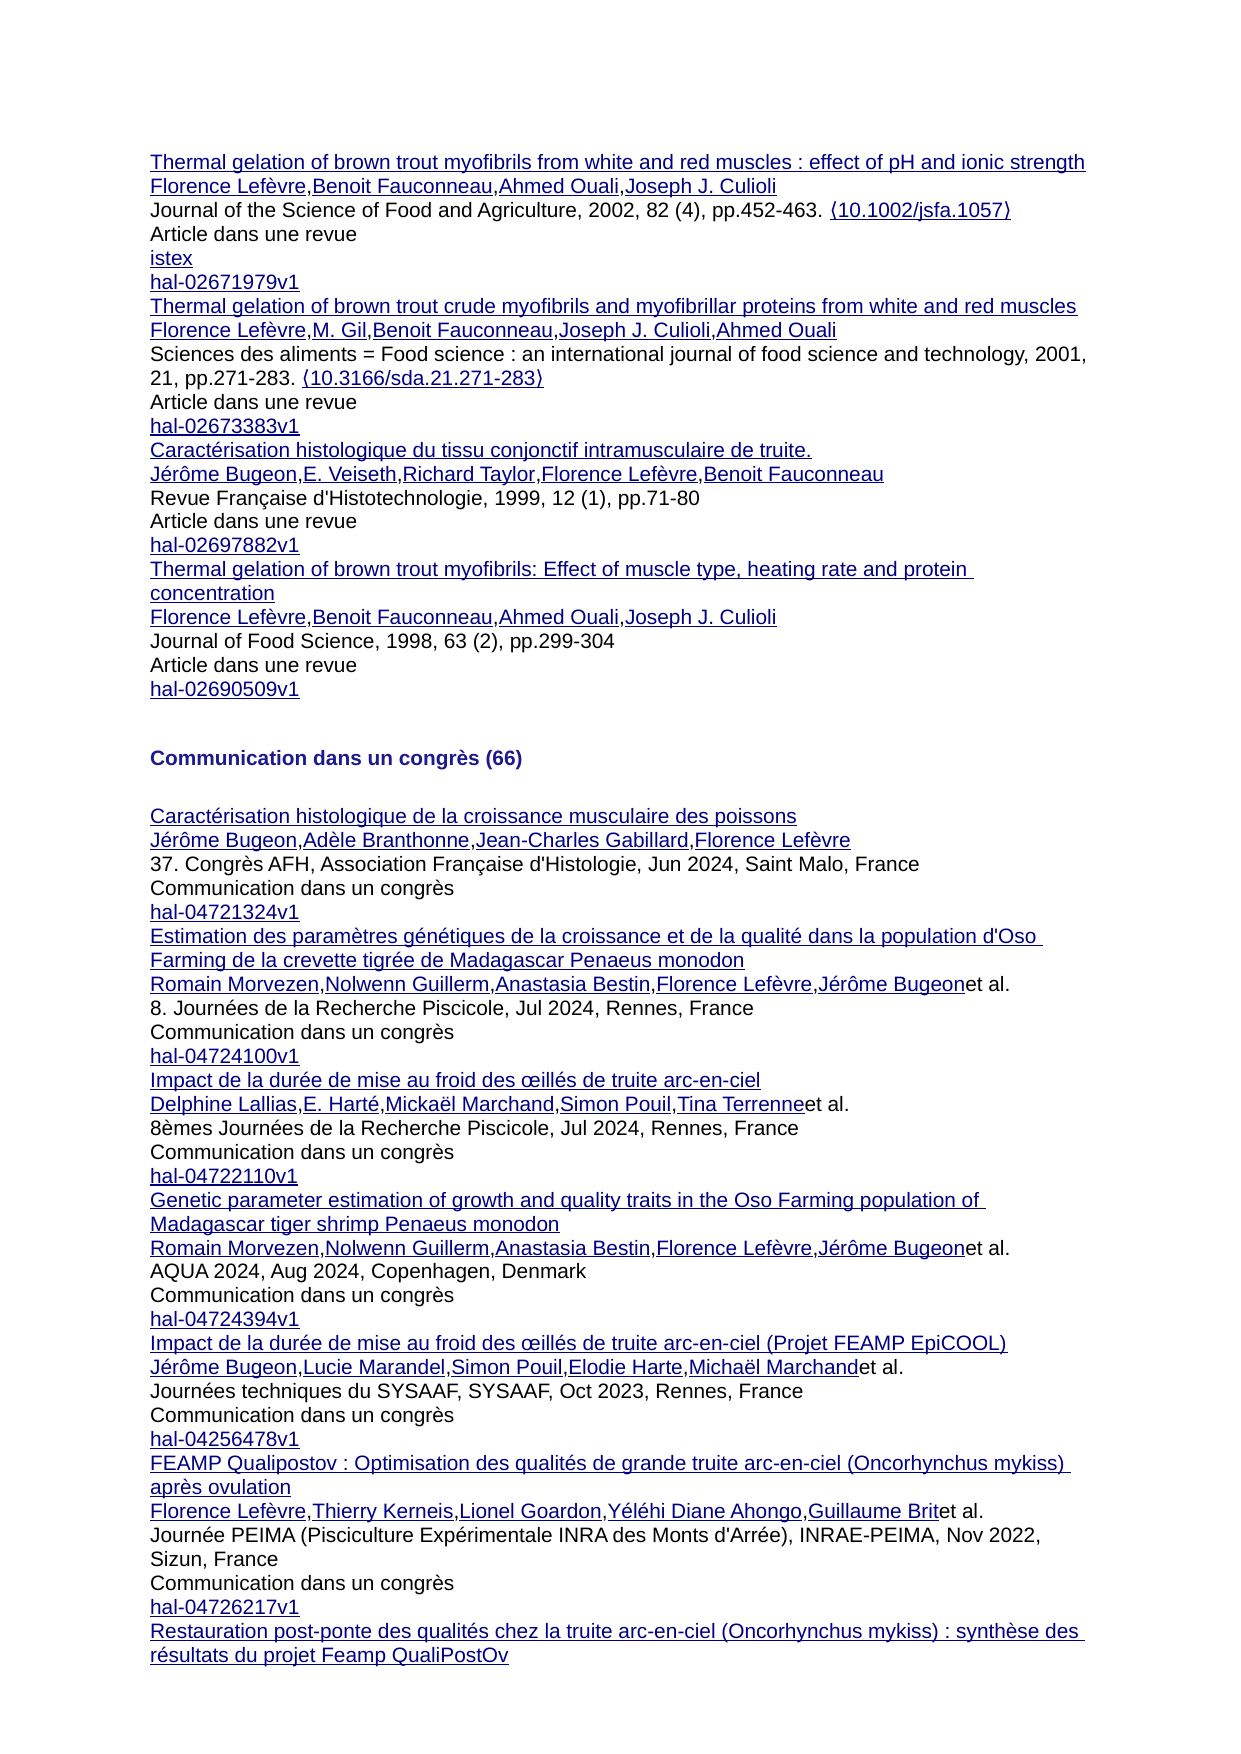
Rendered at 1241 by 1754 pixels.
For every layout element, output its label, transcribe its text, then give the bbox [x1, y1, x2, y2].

table_cell Thermal gelation of brown trout myofibrils: Effect of muscle type, heating rate and protein concentration Florence Lefèvre,Benoit Fauconneau,Ahmed Ouali,Joseph J. Culioli Journal of Food Science, 1998, 63 (2), pp.299-304 Article dans une revue hal-02690509v1 [150, 557, 1090, 701]
table_cell Estimation des paramètres génétiques de la croissance et de la qualité dans la population d'Oso Farming de la crevette tigrée de Madagascar Penaeus monodon Romain Morvezen,Nolwenn Guillerm,Anastasia Bestin,Florence Lefèvre,Jérôme Bugeonet al. 8. Journées de la Recherche Piscicole, Jul 2024, Rennes, France Communication dans un congrès hal-04724100v1 [150, 924, 1090, 1068]
table_header Caractérisation histologique de la croissance musculaire des poissons Jérôme Bugeon,Adèle Branthonne,Jean-Charles Gabillard,Florence Lefèvre 37. Congrès AFH, Association Française d'Histologie, Jun 2024, Saint Malo, France Communication dans un congrès hal-04721324v1 [150, 804, 1090, 924]
table_cell Caractérisation histologique du tissu conjonctif intramusculaire de truite. Jérôme Bugeon,E. Veiseth,Richard Taylor,Florence Lefèvre,Benoit Fauconneau Revue Française d'Histotechnologie, 1999, 12 (1), pp.71-80 Article dans une revue hal-02697882v1 [150, 438, 1090, 557]
table_cell Restauration post-ponte des qualités chez la truite arc-en-ciel (Oncorhynchus mykiss) : synthèse des résultats du projet Feamp QualiPostOv [150, 1619, 1090, 1667]
table_cell Thermal gelation of brown trout crude myofibrils and myofibrillar proteins from white and red muscles Florence Lefèvre,M. Gil,Benoit Fauconneau,Joseph J. Culioli,Ahmed Ouali Sciences des aliments = Food science : an international journal of food science and technology, 2001, 21, pp.271-283. ⟨10.3166/sda.21.271-283⟩ Article dans une revue hal-02673383v1 [150, 294, 1090, 437]
table_cell Impact de la durée de mise au froid des œillés de truite arc-en-ciel (Projet FEAMP EpiCOOL) Jérôme Bugeon,Lucie Marandel,Simon Pouil,Elodie Harte,Michaël Marchandet al. Journées techniques du SYSAAF, SYSAAF, Oct 2023, Rennes, France Communication dans un congrès hal-04256478v1 [150, 1331, 1090, 1451]
subtitle Communication dans un congrès (66) [150, 746, 1090, 770]
table_cell Genetic parameter estimation of growth and quality traits in the Oso Farming population of Madagascar tiger shrimp Penaeus monodon Romain Morvezen,Nolwenn Guillerm,Anastasia Bestin,Florence Lefèvre,Jérôme Bugeonet al. AQUA 2024, Aug 2024, Copenhagen, Denmark Communication dans un congrès hal-04724394v1 [150, 1188, 1090, 1331]
table_cell Impact de la durée de mise au froid des œillés de truite arc-en-ciel Delphine Lallias,E. Harté,Mickaël Marchand,Simon Pouil,Tina Terrenneet al. 8èmes Journées de la Recherche Piscicole, Jul 2024, Rennes, France Communication dans un congrès hal-04722110v1 [150, 1068, 1090, 1187]
table_cell Thermal gelation of brown trout myofibrils from white and red muscles : effect of pH and ionic strength Florence Lefèvre,Benoit Fauconneau,Ahmed Ouali,Joseph J. Culioli Journal of the Science of Food and Agriculture, 2002, 82 (4), pp.452-463. ⟨10.1002/jsfa.1057⟩ Article dans une revue istex hal-02671979v1 [150, 150, 1090, 294]
table_cell FEAMP Qualipostov : Optimisation des qualités de grande truite arc-en-ciel (Oncorhynchus mykiss) après ovulation Florence Lefèvre,Thierry Kerneis,Lionel Goardon,Yéléhi Diane Ahongo,Guillaume Britet al. Journée PEIMA (Pisciculture Expérimentale INRA des Monts d'Arrée), INRAE-PEIMA, Nov 2022, Sizun, France Communication dans un congrès hal-04726217v1 [150, 1451, 1090, 1619]
